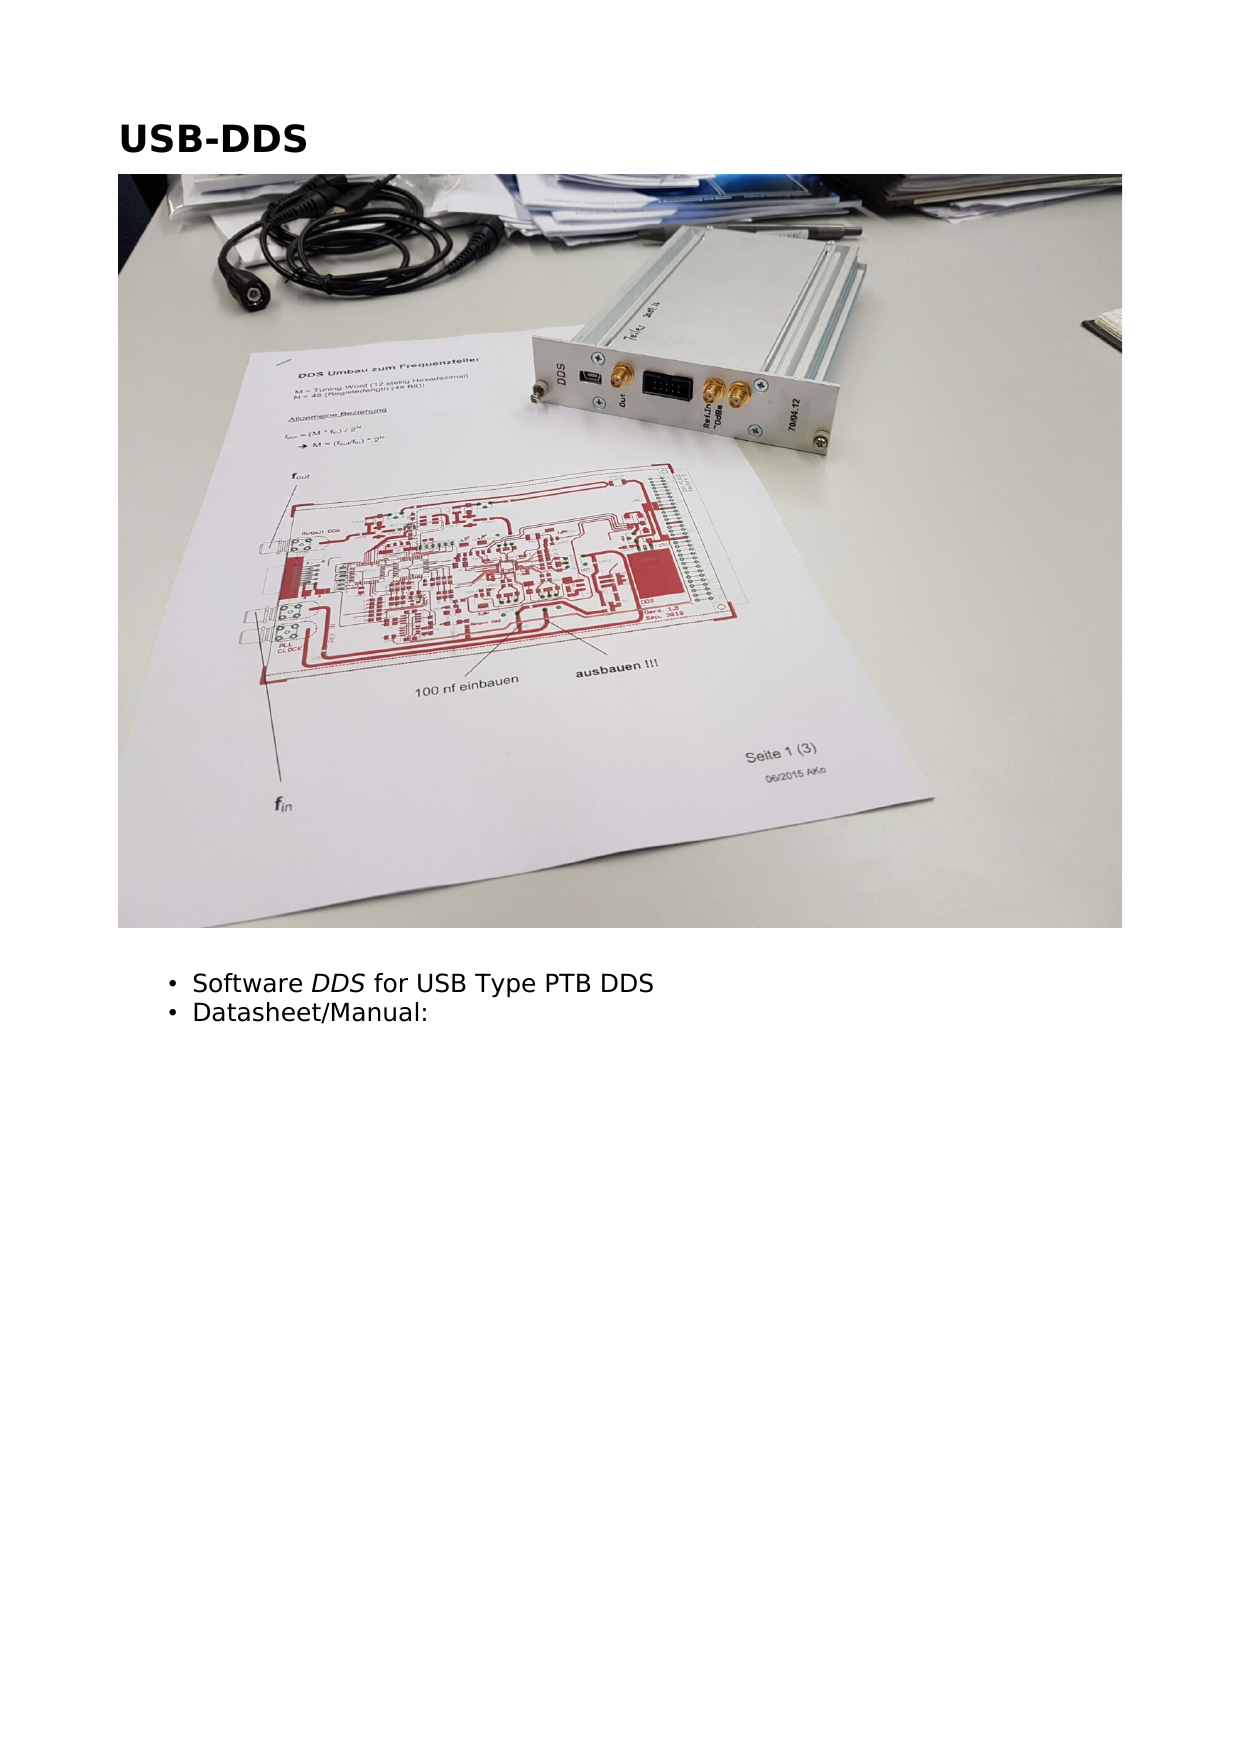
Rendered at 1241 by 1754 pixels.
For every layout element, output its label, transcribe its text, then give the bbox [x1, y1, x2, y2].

list Datasheet/Manual: [177, 998, 1122, 1027]
list Software DDS for USB Type PTB DDS [177, 969, 1122, 998]
picture [118, 174, 1123, 928]
subtitle USB-DDS [118, 118, 1122, 162]
